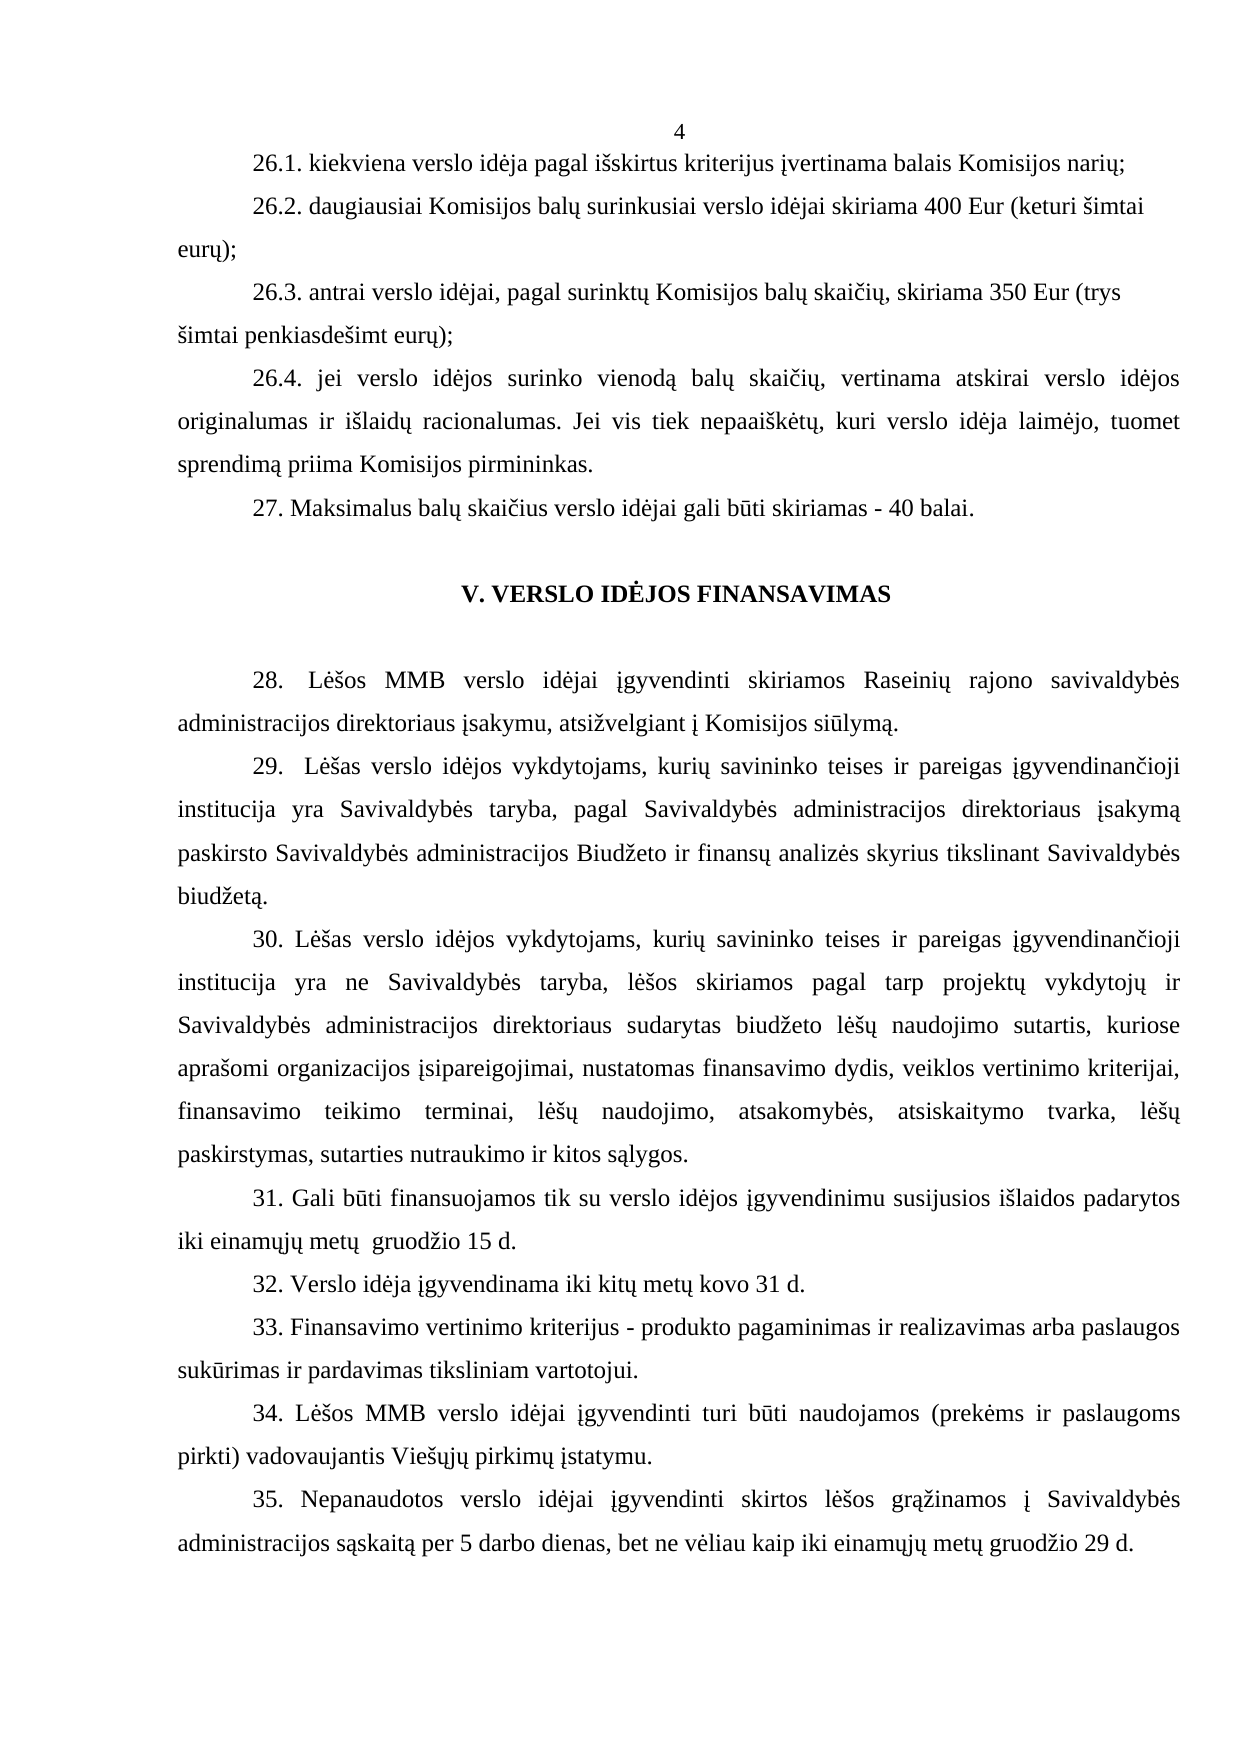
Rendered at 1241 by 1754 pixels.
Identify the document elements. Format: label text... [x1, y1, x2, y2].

text 26.4. jei verslo idėjos surinko vienodą balų skaičių, vertinama atskirai verslo idėjos originalumas ir išlaidų racionalumas. Jei vis tiek nepaaiškėtų, kuri verslo idėja laimėjo, tuomet sprendimą priima Komisijos pirmininkas. [177, 363, 1181, 478]
text 27. Maksimalus balų skaičius verslo idėjai gali būti skiriamas - 40 balai. [177, 493, 1181, 521]
text 29. Lėšas verslo idėjos vykdytojams, kurių savininko teises ir pareigas įgyvendinančioji institucija yra Savivaldybės taryba, pagal Savivaldybės administracijos direktoriaus įsakymą paskirsto Savivaldybės administracijos Biudžeto ir finansų analizės skyrius tikslinant Savivaldybės biudžetą. [177, 751, 1181, 909]
text 33. Finansavimo vertinimo kriterijus - produkto pagaminimas ir realizavimas arba paslaugos sukūrimas ir pardavimas tiksliniam vartotojui. [177, 1312, 1181, 1384]
text 30. Lėšas verslo idėjos vykdytojams, kurių savininko teises ir pareigas įgyvendinančioji institucija yra ne Savivaldybės taryba, lėšos skiriamos pagal tarp projektų vykdytojų ir Savivaldybės administracijos direktoriaus sudarytas biudžeto lėšų naudojimo sutartis, kuriose aprašomi organizacijos įsipareigojimai, nustatomas finansavimo dydis, veiklos vertinimo kriterijai, finansavimo teikimo terminai, lėšų naudojimo, atsakomybės, atsiskaitymo tvarka, lėšų paskirstymas, sutarties nutraukimo ir kitos sąlygos. [177, 924, 1181, 1168]
text 26.1. kiekviena verslo idėja pagal išskirtus kriterijus įvertinama balais Komisijos narių; [177, 148, 1181, 176]
text 34. Lėšos MMB verslo idėjai įgyvendinti turi būti naudojamos (prekėms ir paslaugoms pirkti) vadovaujantis Viešųjų pirkimų įstatymu. [177, 1398, 1181, 1470]
text 28. Lėšos MMB verslo idėjai įgyvendinti skiriamos Raseinių rajono savivaldybės administracijos direktoriaus įsakymu, atsižvelgiant į Komisijos siūlymą. [177, 665, 1181, 737]
text 32. Verslo idėja įgyvendinama iki kitų metų kovo 31 d. [177, 1269, 1181, 1298]
text 35. Nepanaudotos verslo idėjai įgyvendinti skirtos lėšos grąžinamos į Savivaldybės administracijos sąskaitą per 5 darbo dienas, bet ne vėliau kaip iki einamųjų metų gruodžio 29 d. [177, 1484, 1181, 1556]
text 31. Gali būti finansuojamos tik su verslo idėjos įgyvendinimu susijusios išlaidos padarytos iki einamųjų metų gruodžio 15 d. [177, 1183, 1181, 1254]
text V. VERSLO IDĖJOS FINANSAVIMAS [177, 579, 1181, 608]
text 26.3. antrai verslo idėjai, pagal surinktų Komisijos balų skaičių, skiriama 350 Eur (trys šimtai penkiasdešimt eurų); [177, 277, 1181, 349]
text 26.2. daugiausiai Komisijos balų surinkusiai verslo idėjai skiriama 400 Eur (keturi šimtai eurų); [177, 191, 1181, 263]
